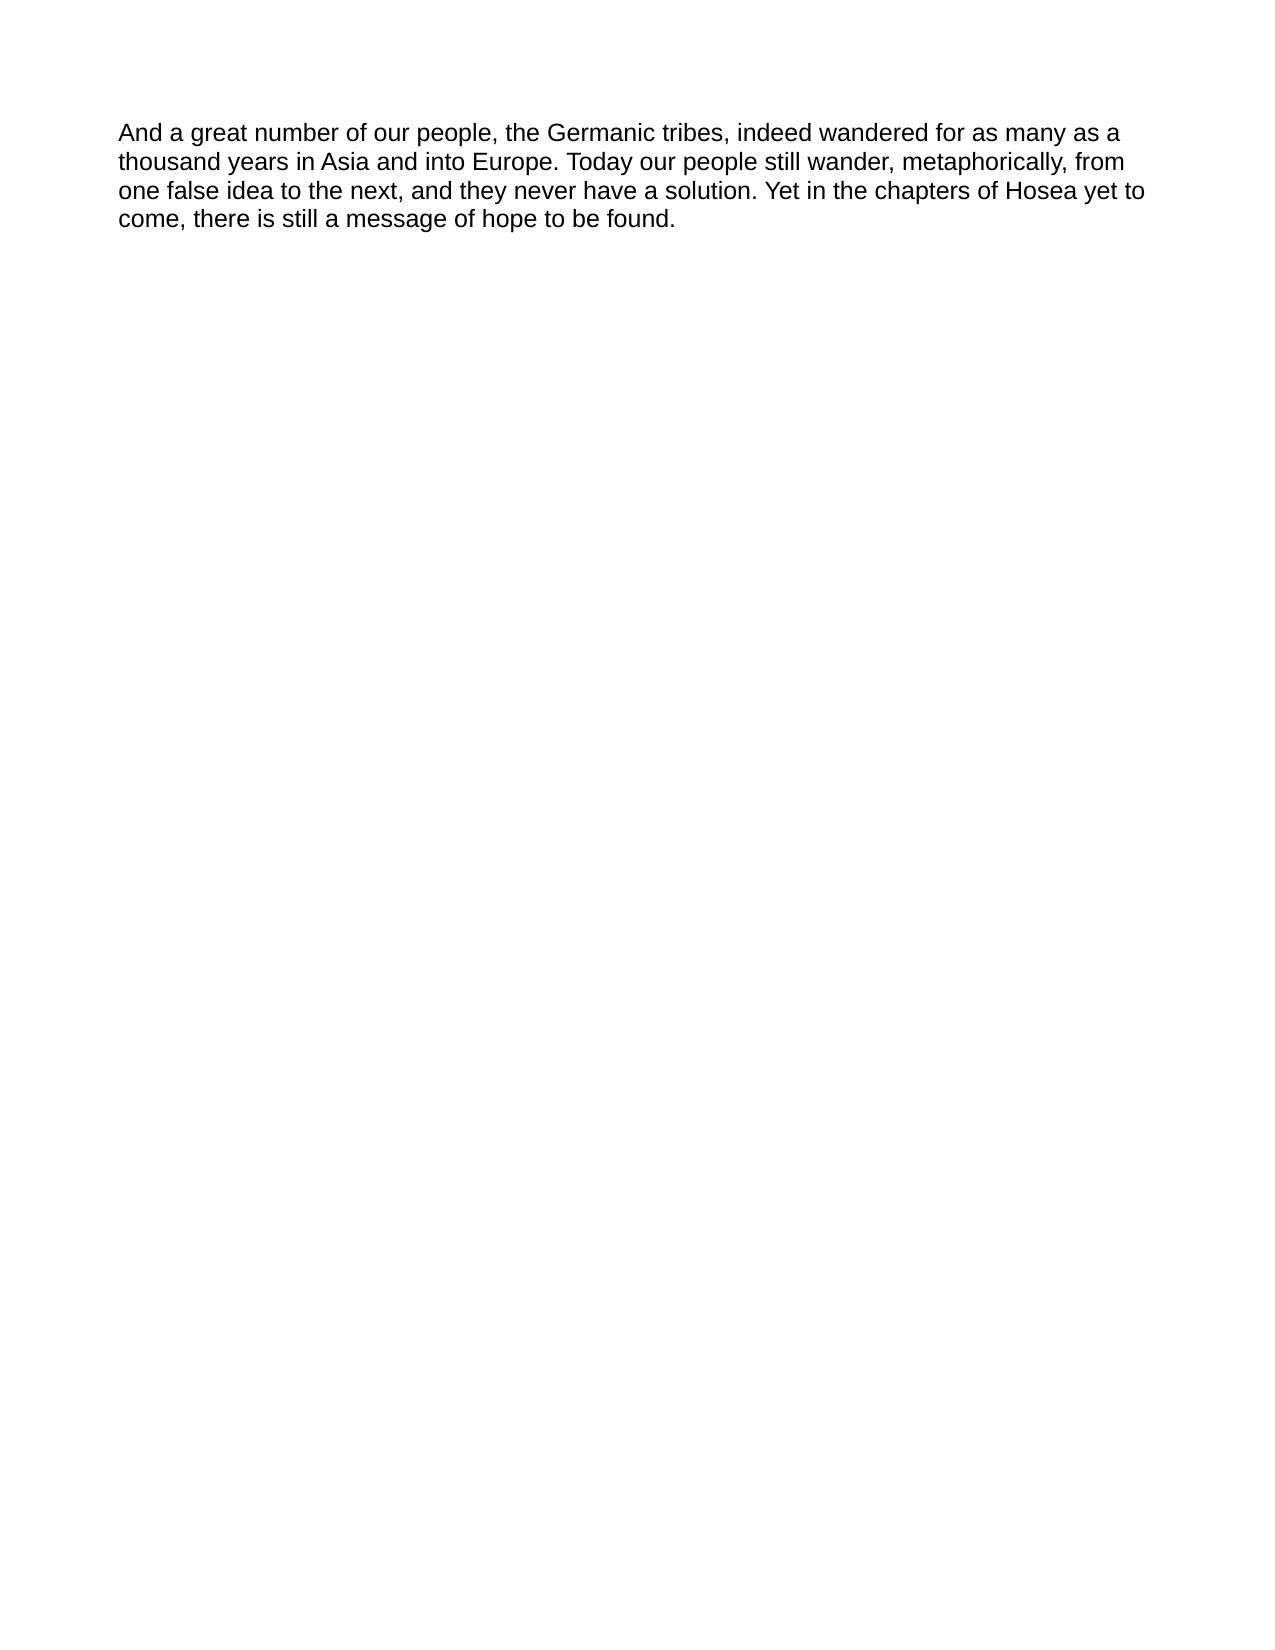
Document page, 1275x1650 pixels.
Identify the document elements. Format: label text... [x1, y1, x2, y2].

text And a great number of our people, the Germanic tribes, indeed wandered for as many as a thousand years in Asia and into Europe. Today our people still wander, metaphorically, from one false idea to the next, and they never have a solution. Yet in the chapters of Hosea yet to come, there is still a message of hope to be found. [118, 118, 1157, 233]
